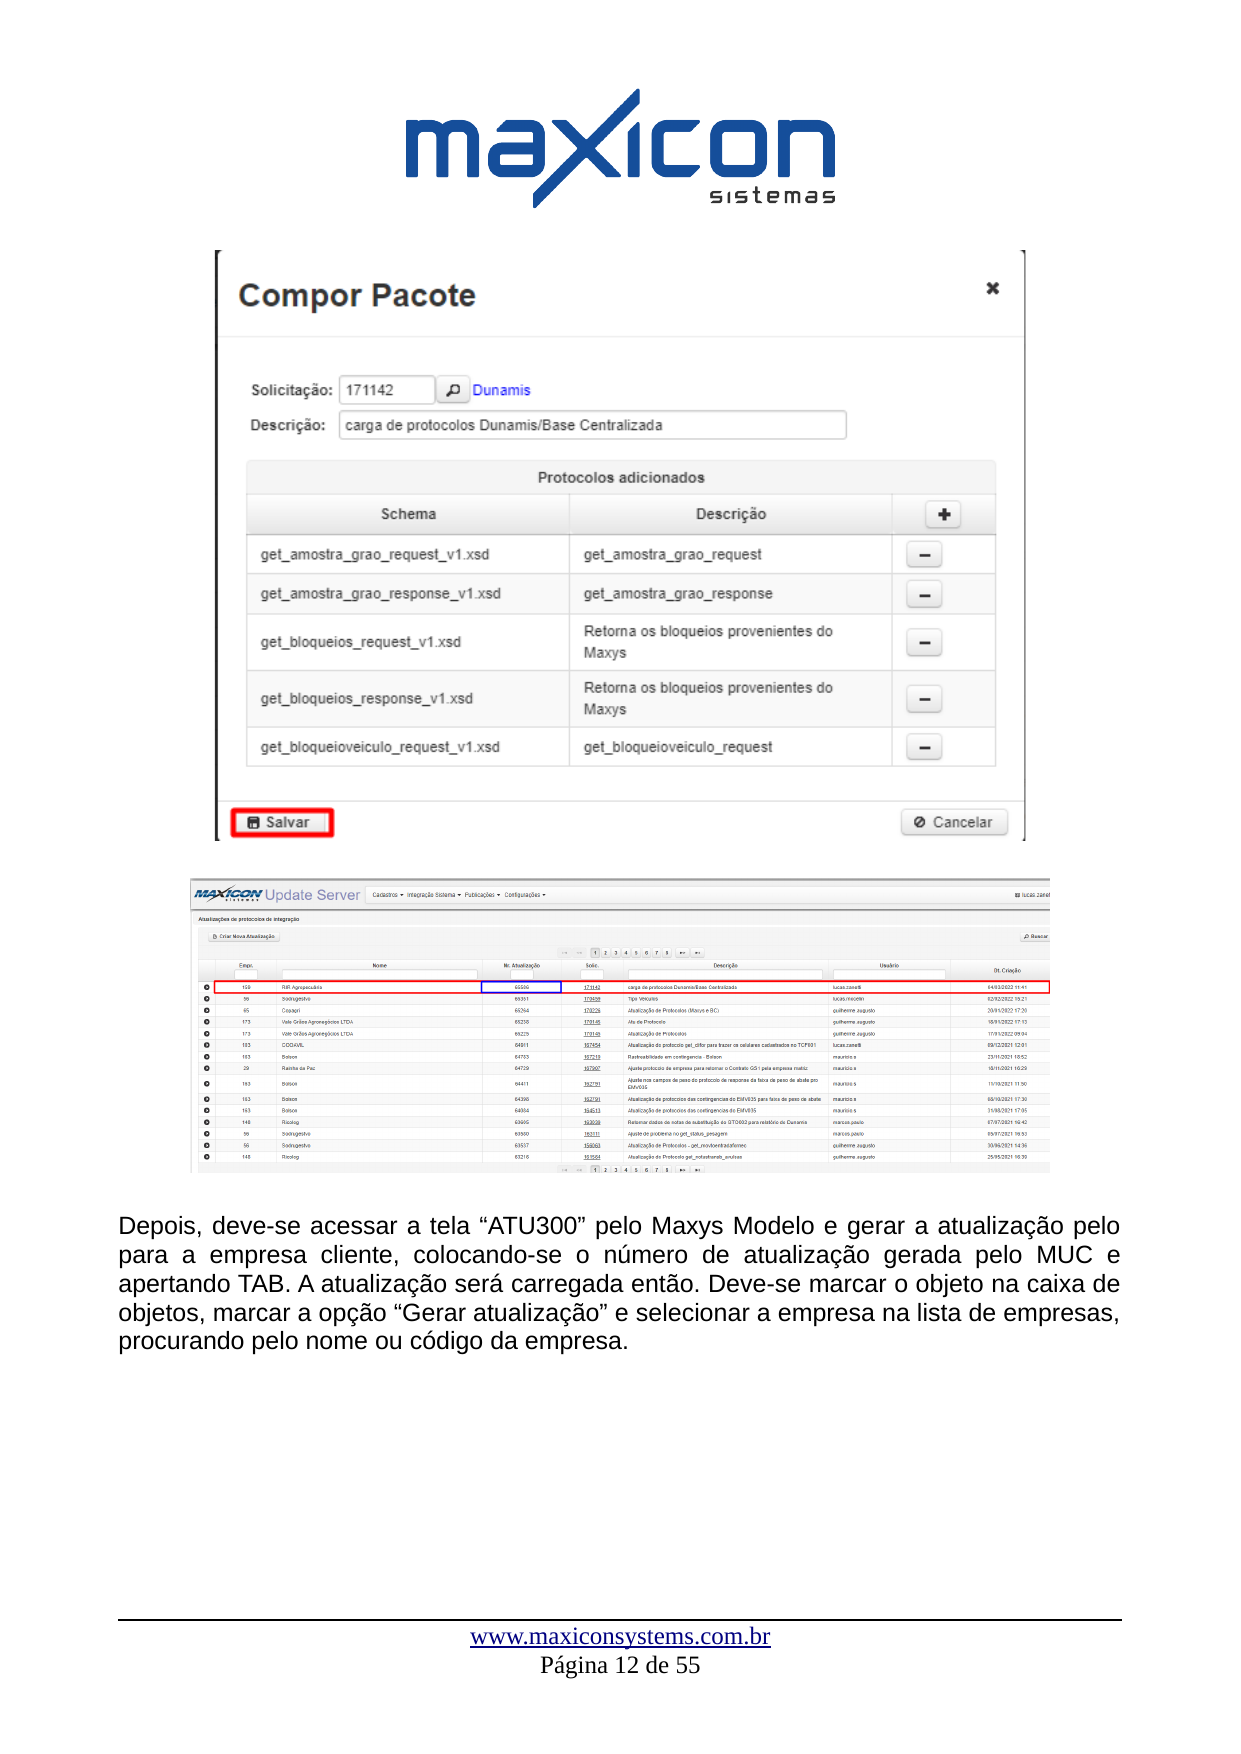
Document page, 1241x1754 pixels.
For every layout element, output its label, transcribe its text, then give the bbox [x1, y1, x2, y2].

text Depois, deve-se acessar a tela “ATU300” pelo Maxys Modelo e gerar a atualização pelo para a empresa cliente, colocando-se o número de atualização gerada pelo MUC e apertando TAB. A atualização será carregada então. Deve-se marcar o objeto na caixa de objetos, marcar a opção “Gerar atualização” e selecionar a empresa na lista de empresas, procurando pelo nome ou código da empresa. [118, 1211, 1122, 1355]
